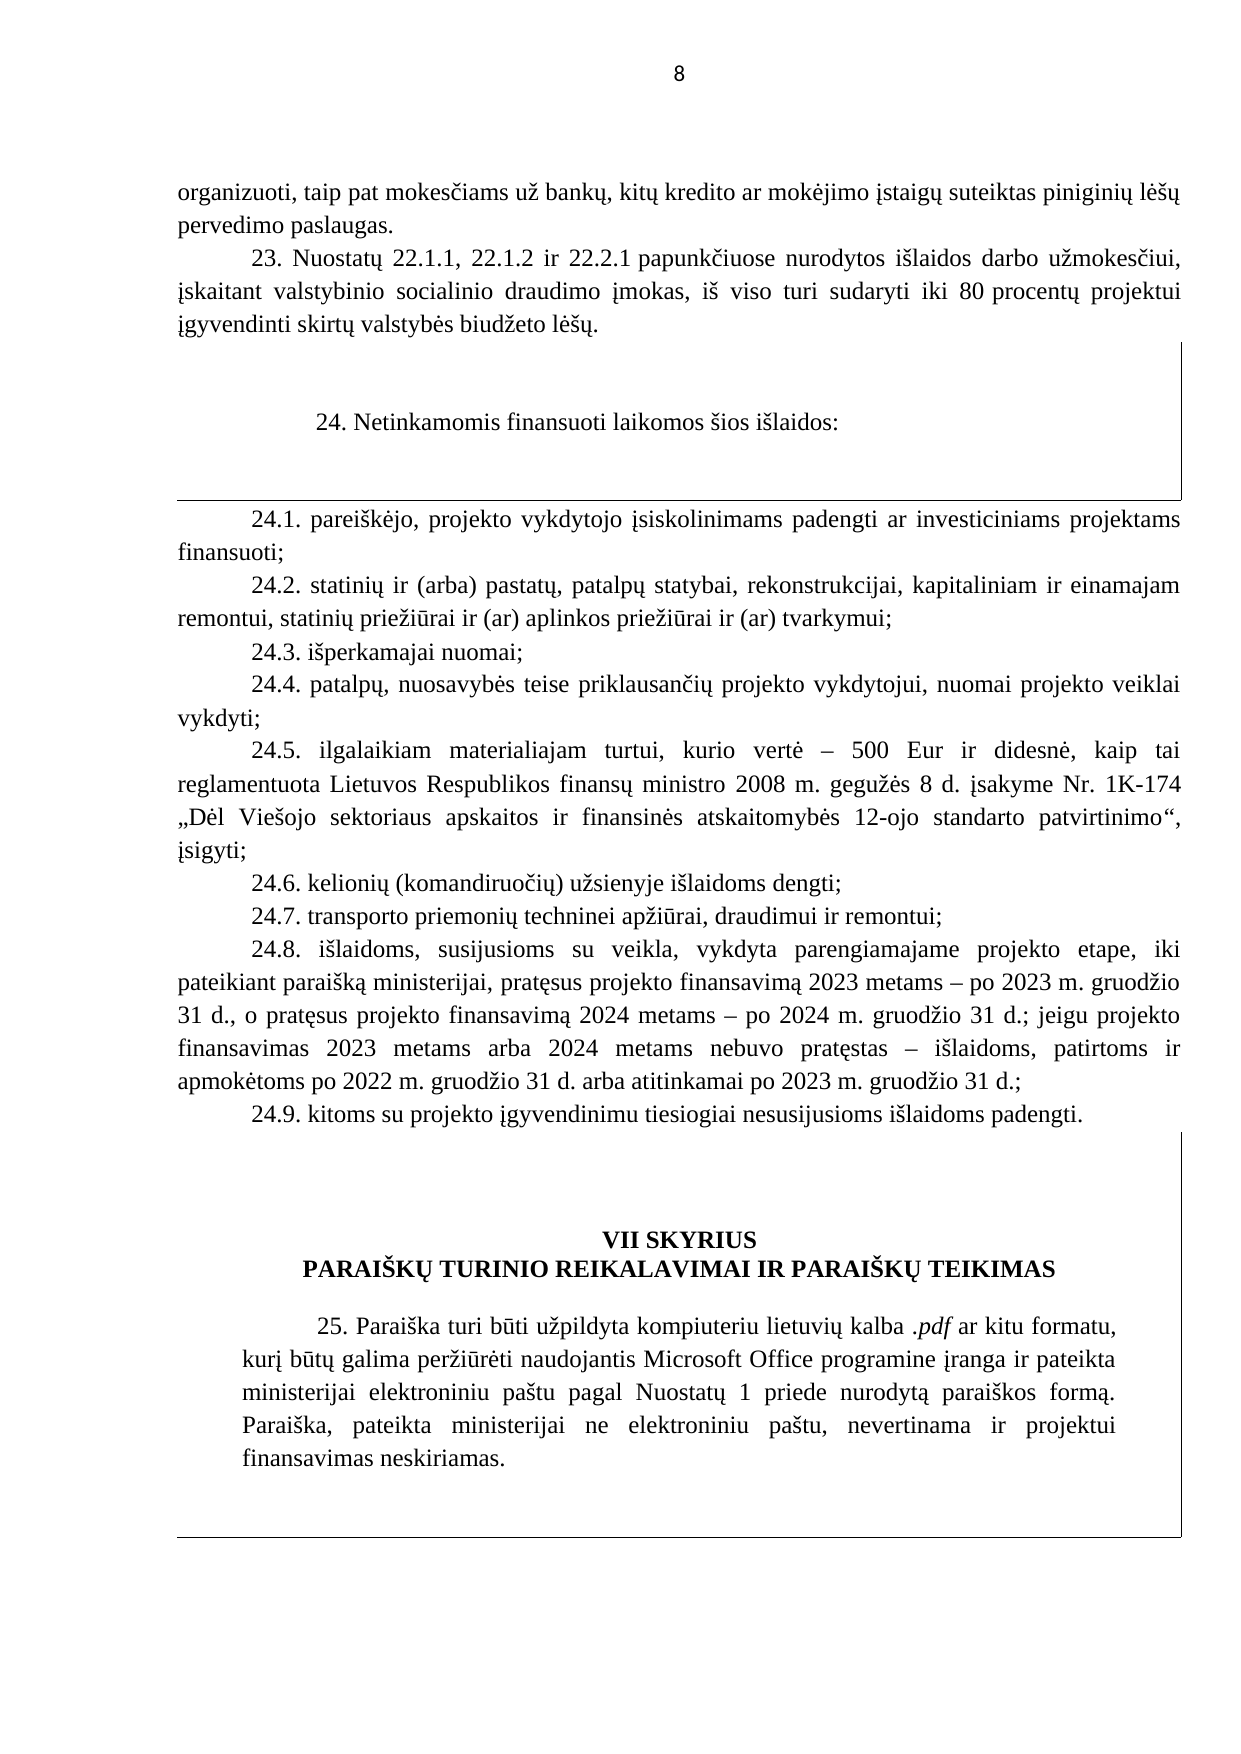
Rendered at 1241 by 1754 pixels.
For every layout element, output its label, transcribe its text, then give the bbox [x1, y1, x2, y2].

text 24.3. išperkamajai nuomai; [177, 637, 1181, 665]
text 24.4. patalpų, nuosavybės teise priklausančių projekto vykdytojui, nuomai projekto veiklai vykdyti; [177, 669, 1181, 731]
text organizuoti, taip pat mokesčiams už bankų, kitų kredito ar mokėjimo įstaigų suteiktas piniginių lėšų pervedimo paslaugas. [177, 177, 1181, 239]
text 23. Nuostatų 22.1.1, 22.1.2 ir 22.2.1 papunkčiuose nurodytos išlaidos darbo užmokesčiui, įskaitant valstybinio socialinio draudimo įmokas, iš viso turi sudaryti iki 80 procentų projektui įgyvendinti skirtų valstybės biudžeto lėšų. [177, 243, 1181, 338]
text VII SKYRIUS [177, 1225, 1181, 1254]
text 24.9. kitoms su projekto įgyvendinimu tiesiogiai nesusijusioms išlaidoms padengti. [177, 1099, 1181, 1128]
text 24.7. transporto priemonių techninei apžiūrai, draudimui ir remontui; [177, 901, 1181, 929]
text 24. Netinkamomis finansuoti laikomos šios išlaidos: [177, 342, 1181, 500]
text 24.1. pareiškėjo, projekto vykdytojo įsiskolinimams padengti ar investiciniams projektams finansuoti; [177, 504, 1181, 566]
text 24.8. išlaidoms, susijusioms su veikla, vykdyta parengiamajame projekto etape, iki pateikiant paraišką ministerijai, pratęsus projekto finansavimą 2023 metams – po 2023 m. gruodžio 31 d., o pratęsus projekto finansavimą 2024 metams – po 2024 m. gruodžio 31 d.; jeigu projekto finansavimas 2023 metams arba 2024 metams nebuvo pratęstas – išlaidoms, patirtoms ir apmokėtoms po 2022 m. gruodžio 31 d. arba atitinkamai po 2023 m. gruodžio 31 d.; [177, 934, 1181, 1094]
text 25. Paraiška turi būti užpildyta kompiuteriu lietuvių kalba .pdf ar kitu formatu, kurį būtų galima peržiūrėti naudojantis Microsoft Office programine įranga ir pateikta ministerijai elektroniniu paštu pagal Nuostatų 1 priede nurodytą paraiškos formą. Paraiška, pateikta ministerijai ne elektroniniu paštu, nevertinama ir projektui finansavimas neskiriamas. [177, 1311, 1181, 1537]
text 24.2. statinių ir (arba) pastatų, patalpų statybai, rekonstrukcijai, kapitaliniam ir einamajam remontui, statinių priežiūrai ir (ar) aplinkos priežiūrai ir (ar) tvarkymui; [177, 571, 1181, 632]
text 24.5. ilgalaikiam materialiajam turtui, kurio vertė – 500 Eur ir didesnė, kaip tai reglamentuota Lietuvos Respublikos finansų ministro 2008 m. gegužės 8 d. įsakyme Nr. 1K-174 „Dėl Viešojo sektoriaus apskaitos ir finansinės atskaitomybės 12-ojo standarto patvirtinimo“, įsigyti; [177, 736, 1181, 863]
text PARAIŠKŲ TURINIO REIKALAVIMAI IR PARAIŠKŲ TEIKIMAS [177, 1254, 1181, 1283]
text 24.6. kelionių (komandiruočių) užsienyje išlaidoms dengti; [177, 868, 1181, 896]
